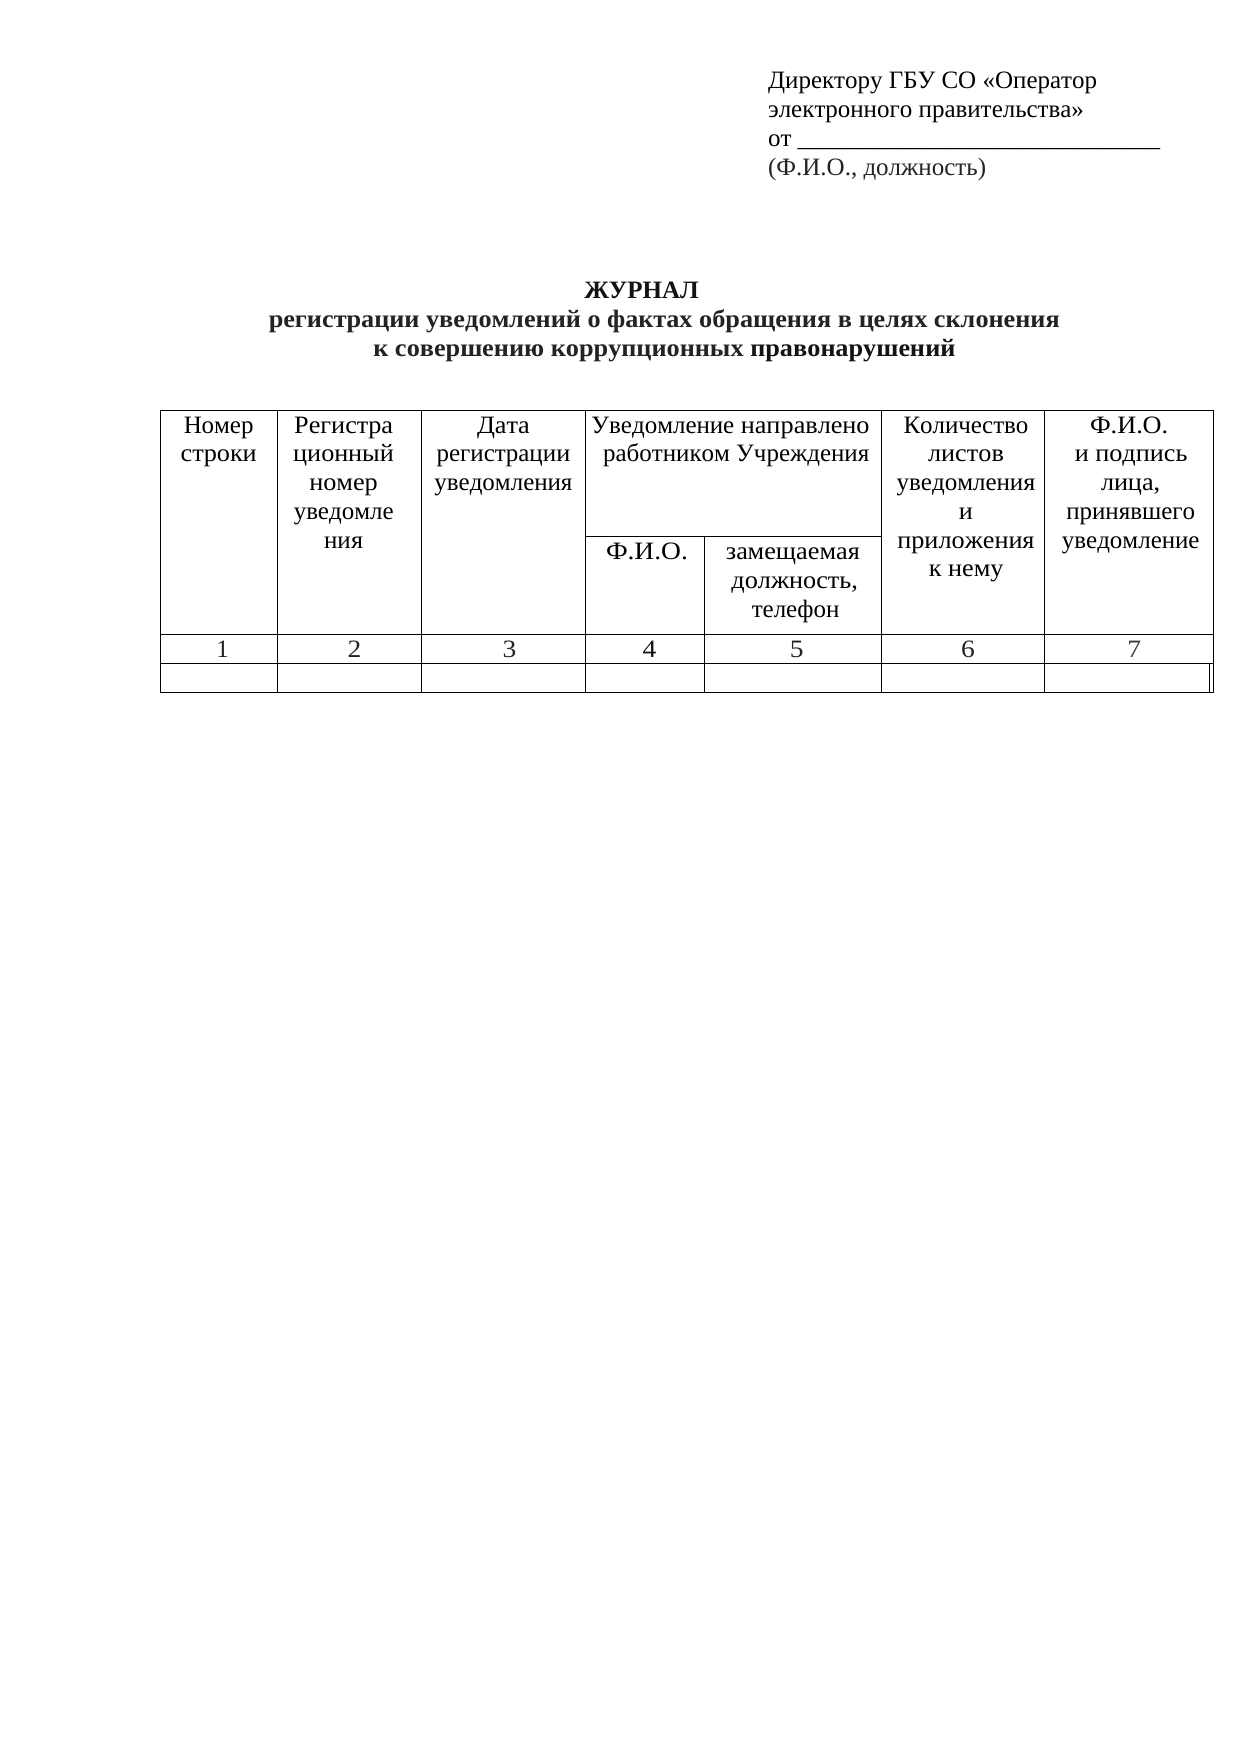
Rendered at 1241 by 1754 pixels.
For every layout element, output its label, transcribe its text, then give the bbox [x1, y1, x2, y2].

text (Ф.И.О., должность) [768, 152, 1181, 180]
table_cell 7 [1045, 635, 1213, 663]
table_cell 3 [422, 635, 585, 663]
table_cell 6 [882, 635, 1044, 663]
table_cell 2 [278, 635, 421, 663]
table_cell 4 [586, 635, 704, 663]
table_cell замещаемая должность, телефон [705, 537, 881, 634]
text ЖУРНАЛ [176, 276, 1106, 304]
table_cell [422, 664, 585, 692]
table_cell Ф.И.О. [586, 537, 704, 634]
text от _____________________________ [768, 123, 1181, 152]
table_cell [705, 664, 881, 692]
table_header Регистра ционный номер уведомле ния [278, 411, 421, 634]
table_header Уведомление направлено работником Учреждения [586, 411, 881, 536]
table_header Дата регистрации уведомления [422, 411, 585, 634]
table_cell [882, 664, 1044, 692]
table_cell 5 [705, 635, 881, 663]
table_cell [1045, 664, 1209, 692]
text регистрации уведомлений о фактах обращения в целях склонения [148, 304, 1181, 333]
table_cell 1 [161, 635, 277, 663]
text Директору ГБУ СО «Оператор электронного правительства» [768, 65, 1181, 123]
table_cell [586, 664, 704, 692]
table_header Ф.И.О. и подпись лица, принявшего уведомление [1045, 411, 1213, 634]
table_header Количество листов уведомления и приложения к нему [882, 411, 1044, 634]
text к совершению коррупционных правонарушений [148, 333, 1181, 362]
table_header Номер строки [161, 411, 277, 634]
table_cell [161, 664, 277, 692]
table_cell [278, 664, 421, 692]
